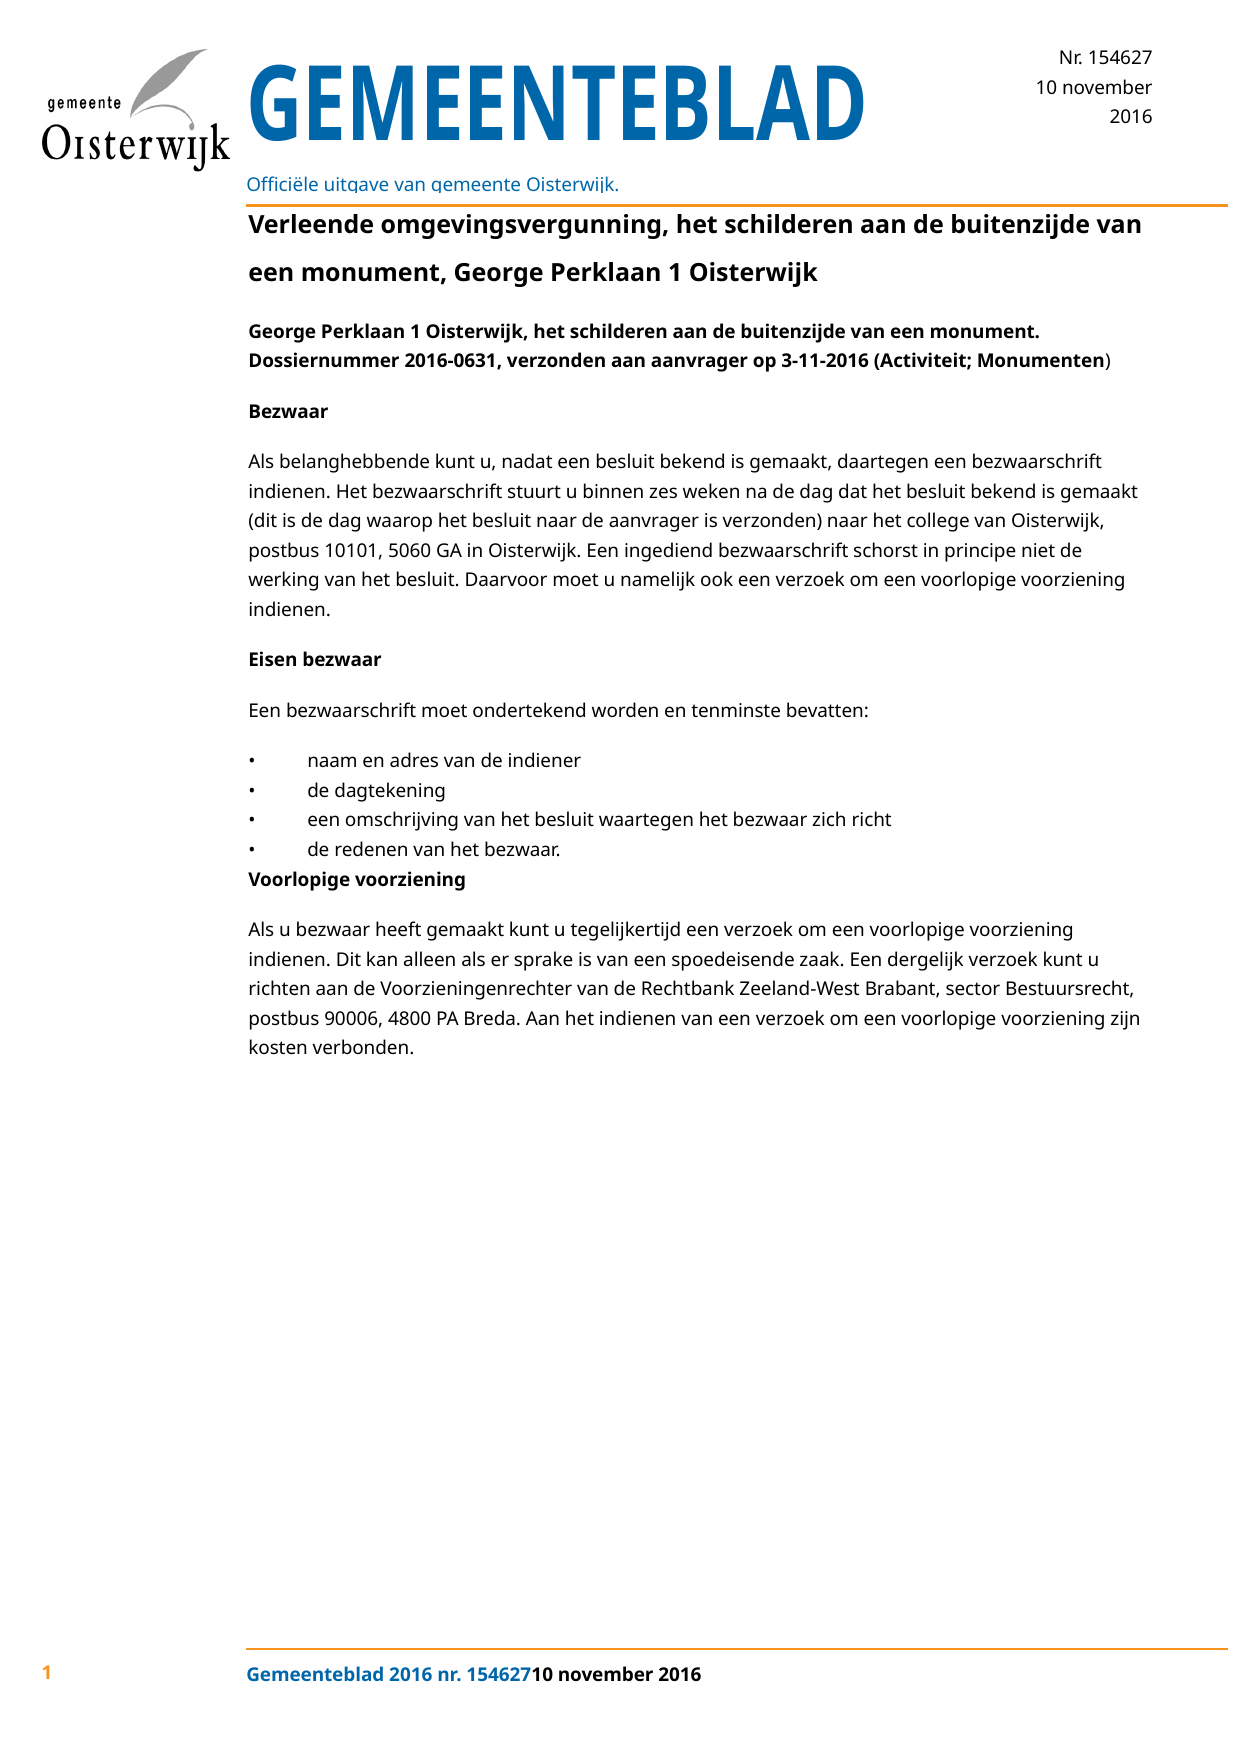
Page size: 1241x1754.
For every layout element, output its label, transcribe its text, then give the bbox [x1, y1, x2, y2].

text George Perklaan 1 Oisterwijk, het schilderen aan de buitenzijde van een monument. Dossiernummer 2016-0631, verzonden aan aanvrager op 3-11-2016 (Activiteit; Monumenten) [248, 318, 1152, 373]
text Eisen bezwaar [248, 647, 1152, 672]
text Verleende omgevingsvergunning, het schilderen aan de buitenzijde van een monument, George Perklaan 1 Oisterwijk [248, 207, 1152, 288]
list een omschrijving van het besluit waartegen het bezwaar zich richt [248, 807, 1152, 832]
list naam en adres van de indiener [248, 747, 1152, 773]
text Als belanghebbende kunt u, nadat een besluit bekend is gemaakt, daartegen een bezwaarschrift indienen. Het bezwaarschrift stuurt u binnen zes weken na de dag dat het besluit bekend is gemaakt (dit is de dag waarop het besluit naar de aanvrager is verzonden) naar het college van Oisterwijk, postbus 10101, 5060 GA in Oisterwijk. Een ingediend bezwaarschrift schorst in principe niet de werking van het besluit. Daarvoor moet u namelijk ook een verzoek om een voorlopige voorziening indienen. [248, 448, 1152, 622]
text Een bezwaarschrift moet ondertekend worden en tenminste bevatten: [248, 697, 1152, 723]
text Als u bezwaar heeft gemaakt kunt u tegelijkertijd een verzoek om een voorlopige voorziening indienen. Dit kan alleen als er sprake is van een spoedeisende zaak. Een dergelijk verzoek kunt u richten aan de Voorzieningenrechter van de Rechtbank Zeeland-West Brabant, sector Bestuursrecht, postbus 90006, 4800 PA Breda. Aan het indienen van een verzoek om een voorlopige voorziening zijn kosten verbonden. [248, 916, 1152, 1060]
text Bezwaar [248, 398, 1152, 424]
picture [41, 47, 231, 172]
text Voorlopige voorziening [248, 866, 1152, 892]
list de dagtekening [248, 777, 1152, 803]
list de redenen van het bezwaar. [248, 836, 1152, 862]
